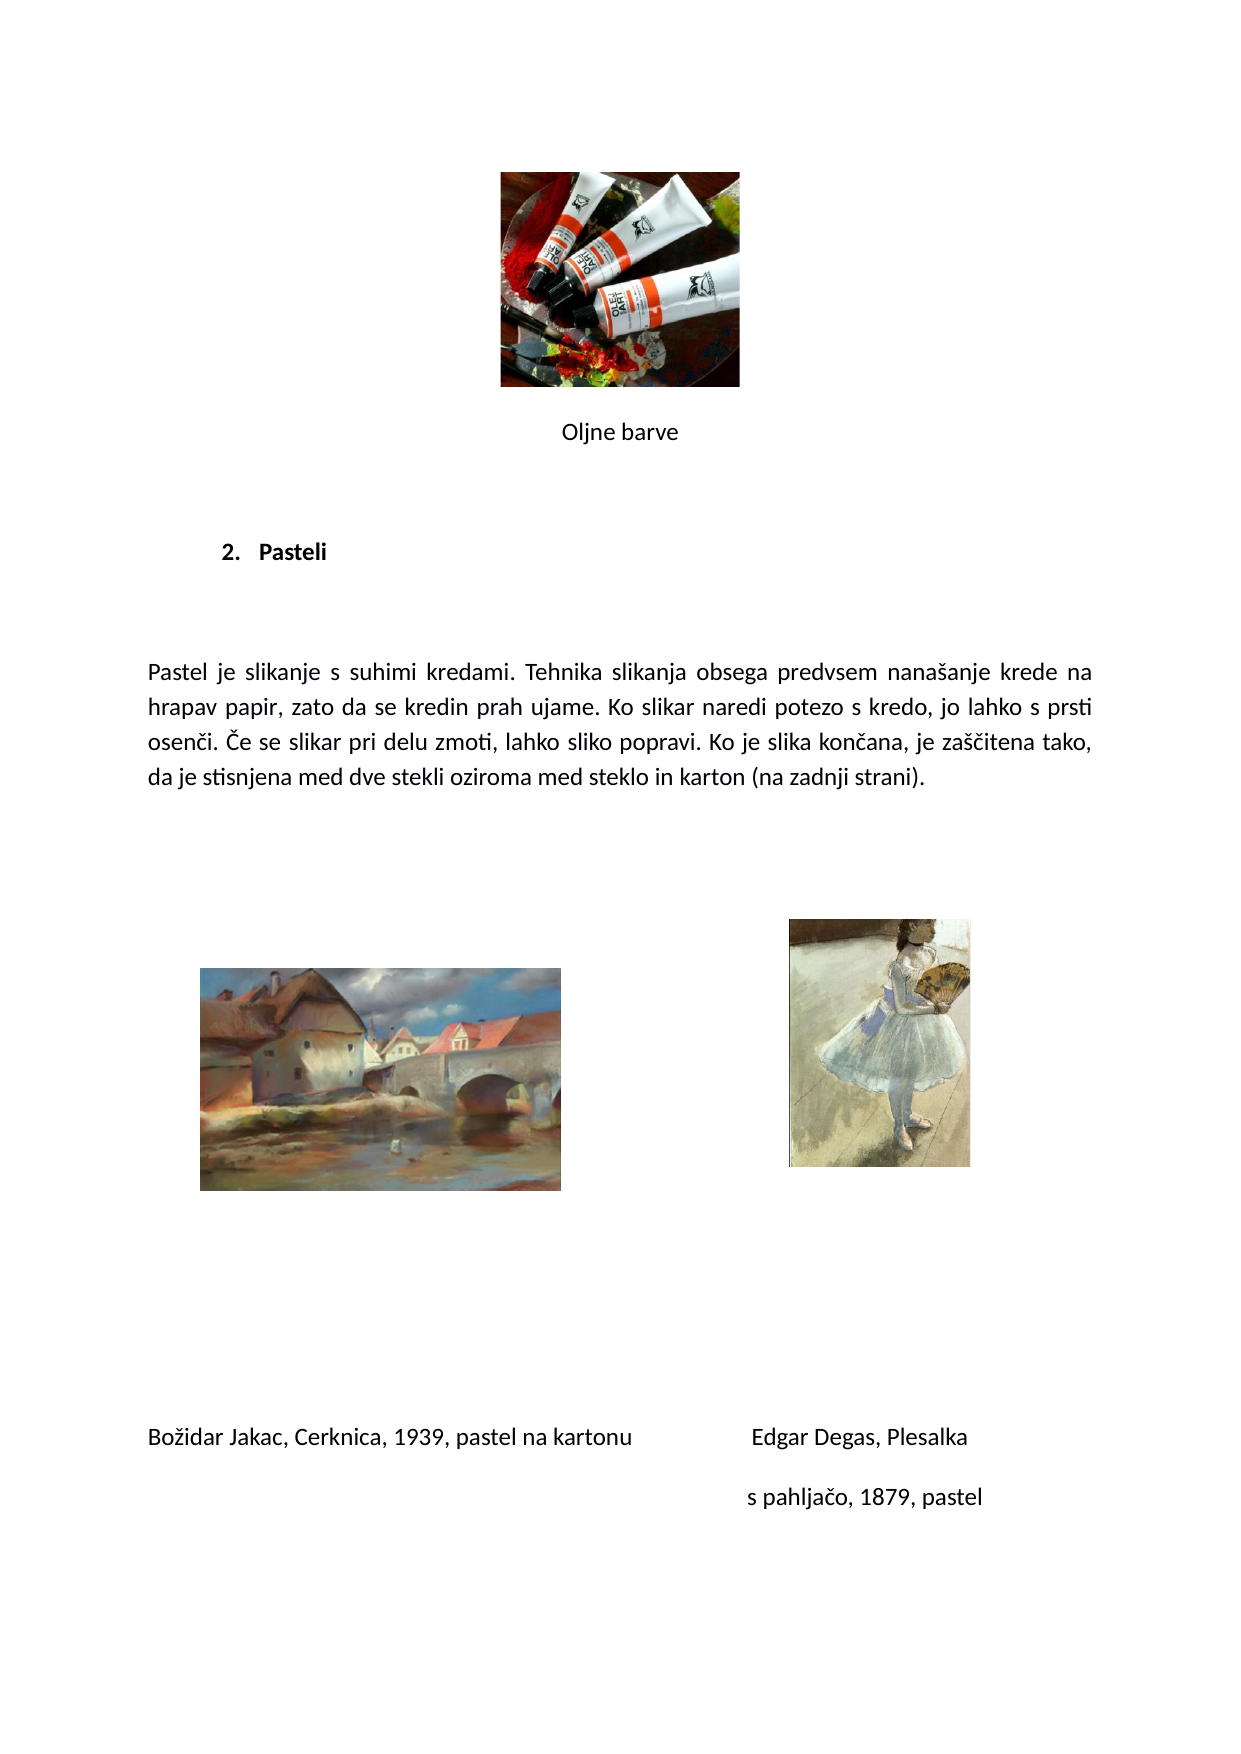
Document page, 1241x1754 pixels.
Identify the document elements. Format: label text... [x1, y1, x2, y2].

list Oljne barve [148, 416, 1093, 447]
list s pahljačo, 1879, pastel [148, 1481, 1093, 1512]
picture [789, 919, 971, 1167]
list Pasteli [221, 536, 1093, 567]
list Božidar Jakac, Cerknica, 1939, pastel na kartonu Edgar Degas, Plesalka [148, 1421, 1093, 1452]
list Pastel je slikanje s suhimi kredami. Tehnika slikanja obsega predvsem nanašanje krede na hrapav papir, zato da se kredin prah ujame. Ko slikar naredi potezo s kredo, jo lahko s prsti osenči. Če se slikar pri delu zmoti, lahko sliko popravi. Ko je slika končana, je zaščitena tako, da je stisnjena med dve stekli oziroma med steklo in karton (na zadnji strani). [148, 656, 1093, 792]
picture [500, 172, 740, 387]
picture [200, 968, 561, 1191]
